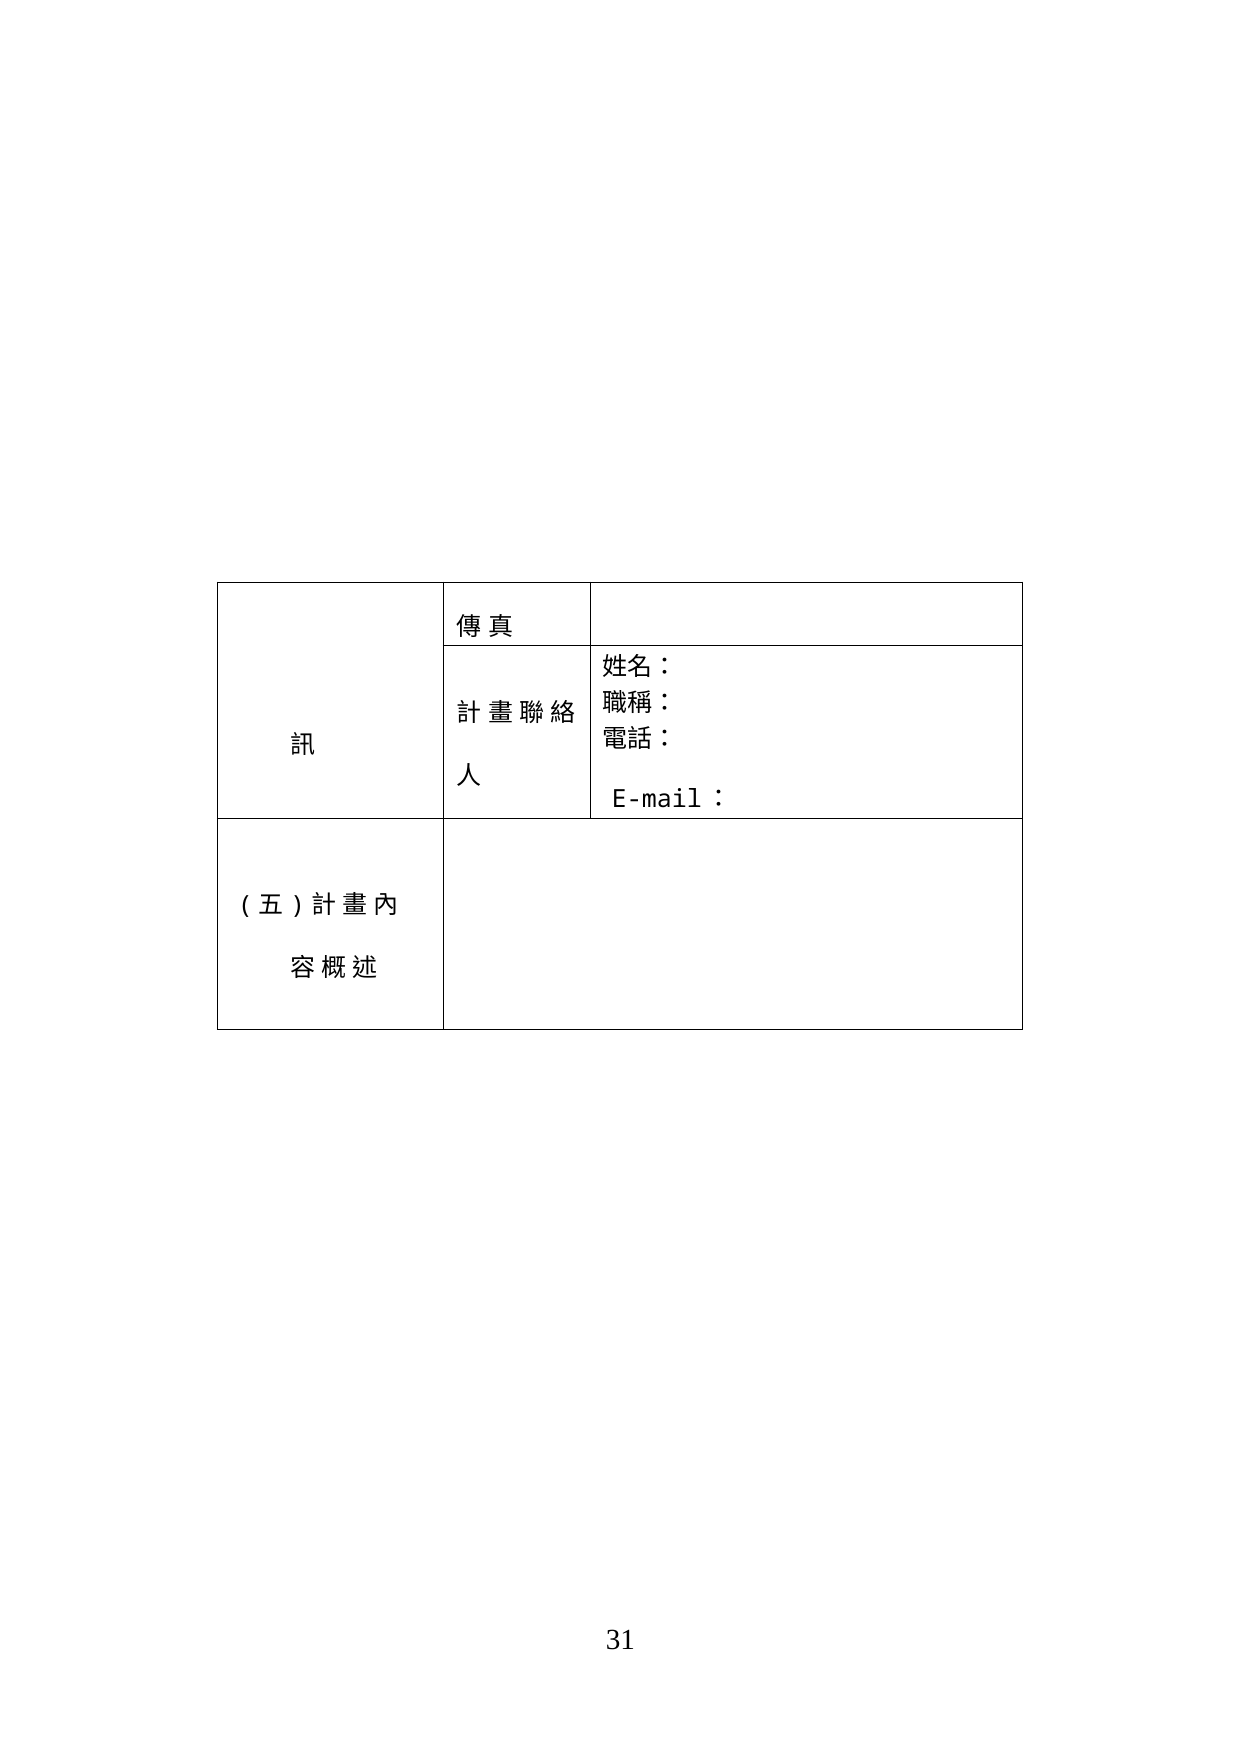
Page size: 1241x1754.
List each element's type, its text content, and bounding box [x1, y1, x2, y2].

table_cell (五)計畫內容概述 [218, 819, 443, 1029]
table_cell [444, 819, 1022, 1029]
table_cell [591, 583, 1022, 645]
table_cell 姓名： 職稱： 電話： E-mail： [591, 646, 1022, 817]
table_cell 計畫聯絡人 [444, 646, 590, 817]
table_cell 傳真 [444, 583, 590, 645]
table_cell 訊 [218, 583, 443, 817]
